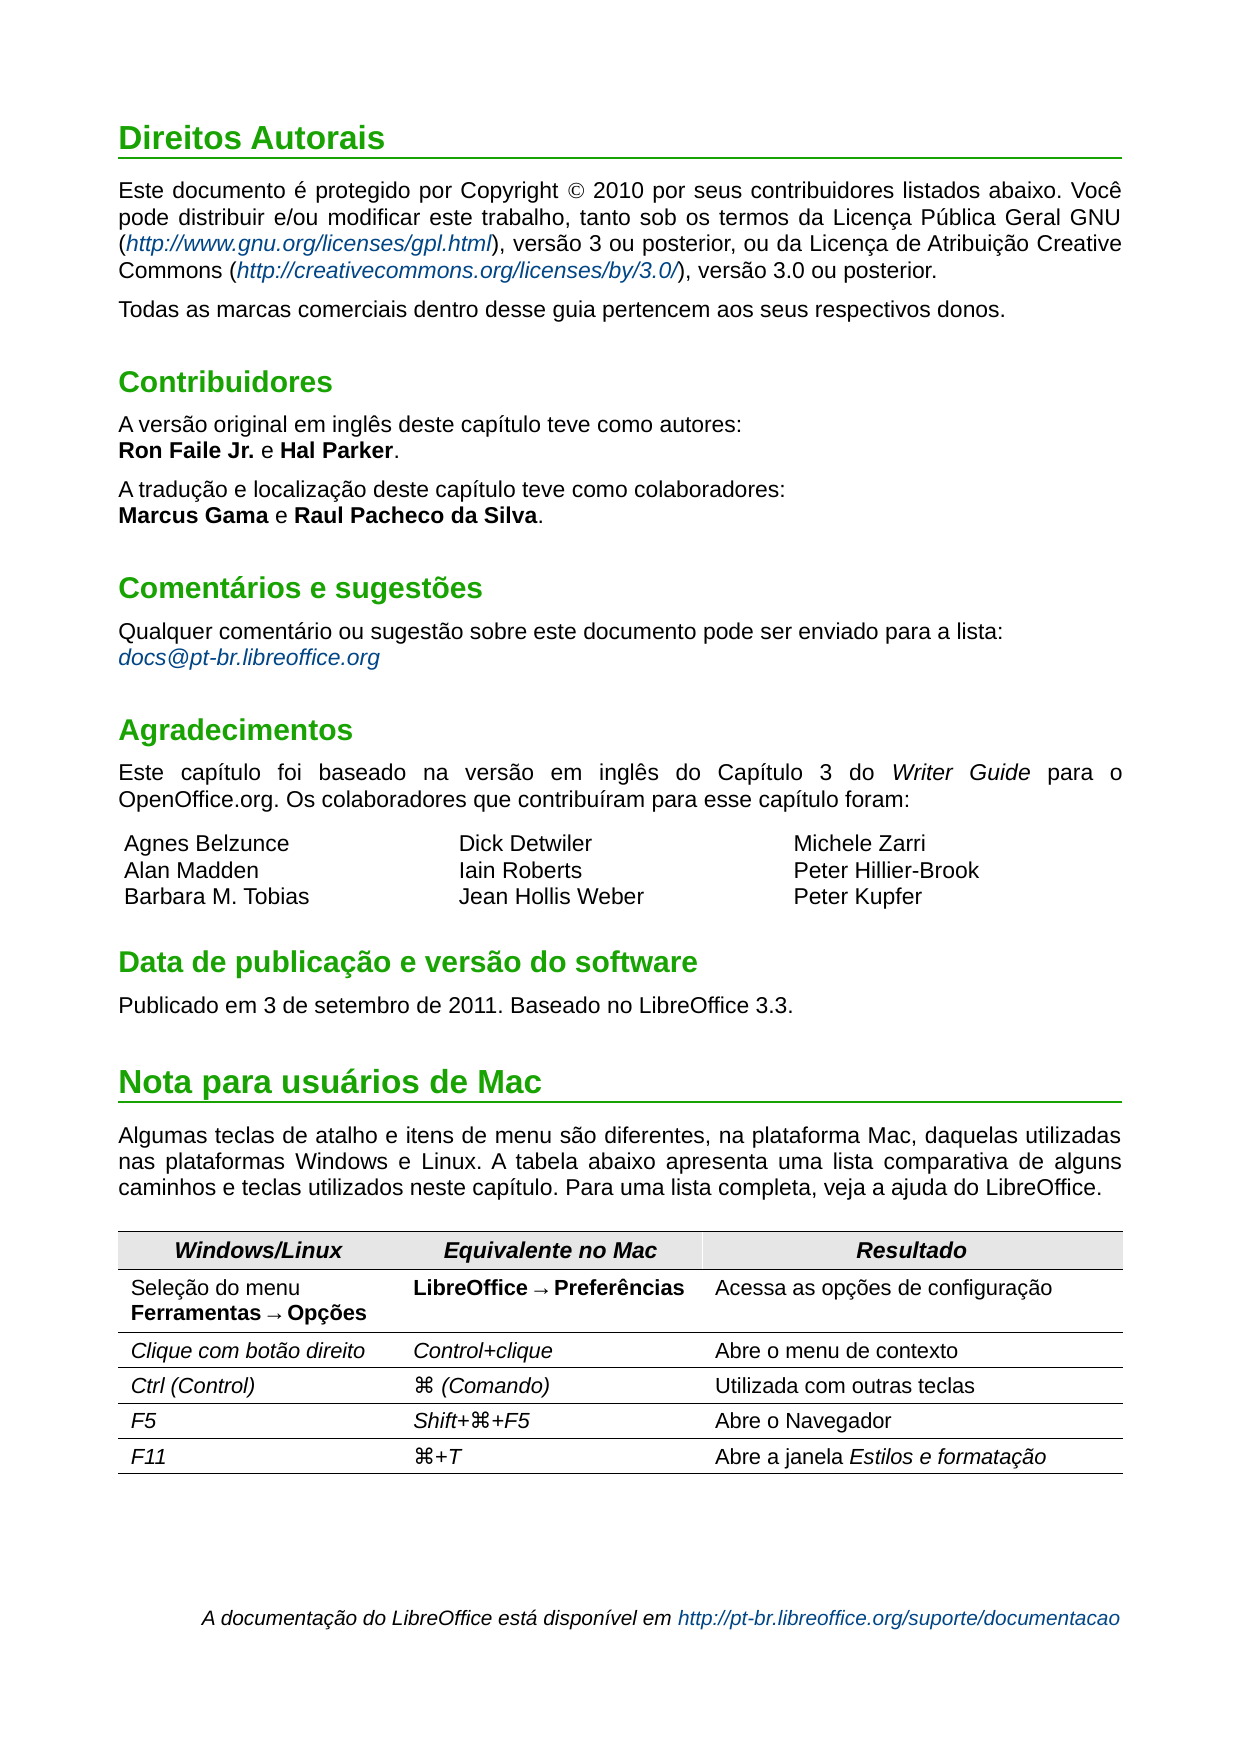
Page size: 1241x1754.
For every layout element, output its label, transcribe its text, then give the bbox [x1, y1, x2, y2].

table_header Dick Detwiler Iain Roberts Jean Hollis Weber [453, 825, 788, 915]
table_cell Abre a janela Estilos e formatação [703, 1439, 1123, 1473]
text Todas as marcas comerciais dentro desse guia pertencem aos seus respectivos donos. [118, 296, 1122, 322]
text Contribuidores [118, 364, 1122, 398]
table_cell Ctrl (Control) [118, 1368, 401, 1402]
table_header Michele Zarri Peter Hillier-Brook Peter Kupfer [788, 825, 1122, 915]
table_cell Utilizada com outras teclas [703, 1368, 1123, 1402]
table_cell z (Comando) [401, 1368, 702, 1402]
text Este capítulo foi baseado na versão em inglês do Capítulo 3 do Writer Guide para o OpenOffice.org. Os colaboradores que contribuíram para esse capítulo foram: [118, 759, 1122, 812]
table_cell LibreOffice → Preferências [401, 1270, 702, 1332]
table_cell Abre o Navegador [703, 1404, 1123, 1438]
table_cell Seleção do menu Ferramentas → Opções [118, 1270, 401, 1332]
subtitle Direitos Autorais [118, 118, 1122, 157]
subtitle Nota para usuários de Mac [118, 1062, 1122, 1101]
text Publicado em 3 de setembro de 2011. Baseado no LibreOffice 3.3. [118, 992, 1122, 1018]
table_header Resultado [703, 1232, 1123, 1269]
table_cell Abre o menu de contexto [703, 1333, 1123, 1367]
table_cell Control+clique [401, 1333, 702, 1367]
table_cell F5 [118, 1404, 401, 1438]
table_cell Shift+z+F5 [401, 1404, 702, 1438]
table_header Windows/Linux [118, 1232, 401, 1269]
table_cell Acessa as opções de configuração [703, 1270, 1123, 1332]
text Algumas teclas de atalho e itens de menu são diferentes, na plataforma Mac, daquelas utilizadas nas plataformas Windows e Linux. A tabela abaixo apresenta uma lista comparativa de alguns caminhos e teclas utilizados neste capítulo. Para uma lista completa, veja a ajuda do LibreOffice. [118, 1122, 1122, 1201]
table_cell Clique com botão direito [118, 1333, 401, 1367]
text A tradução e localização deste capítulo teve como colaboradores: Marcus Gama e Raul Pacheco da Silva. [118, 476, 1122, 529]
text Qualquer comentário ou sugestão sobre este documento pode ser enviado para a lista: docs@pt-br.libreoffice.org [118, 618, 1122, 670]
text Agradecimentos [118, 712, 1122, 747]
table_cell z+T [401, 1439, 702, 1473]
table_header Equivalente no Mac [401, 1232, 702, 1269]
text Data de publicação e versão do software [118, 944, 1122, 979]
text Comentários e sugestões [118, 571, 1122, 605]
text A versão original em inglês deste capítulo teve como autores: Ron Faile Jr. e Hal Parker. [118, 411, 1122, 463]
text Este documento é protegido por Copyright © 2010 por seus contribuidores listados abaixo. Você pode distribuir e/ou modificar este trabalho, tanto sob os termos da Licença Pública Geral GNU (http://www.gnu.org/licenses/gpl.html), versão 3 ou posterior, ou da Licença de Atribuição Creative Commons (http://creativecommons.org/licenses/by/3.0/), versão 3.0 ou posterior. [118, 177, 1122, 283]
table_header Agnes Belzunce Alan Madden Barbara M. Tobias [118, 825, 453, 915]
table_cell F11 [118, 1439, 401, 1473]
